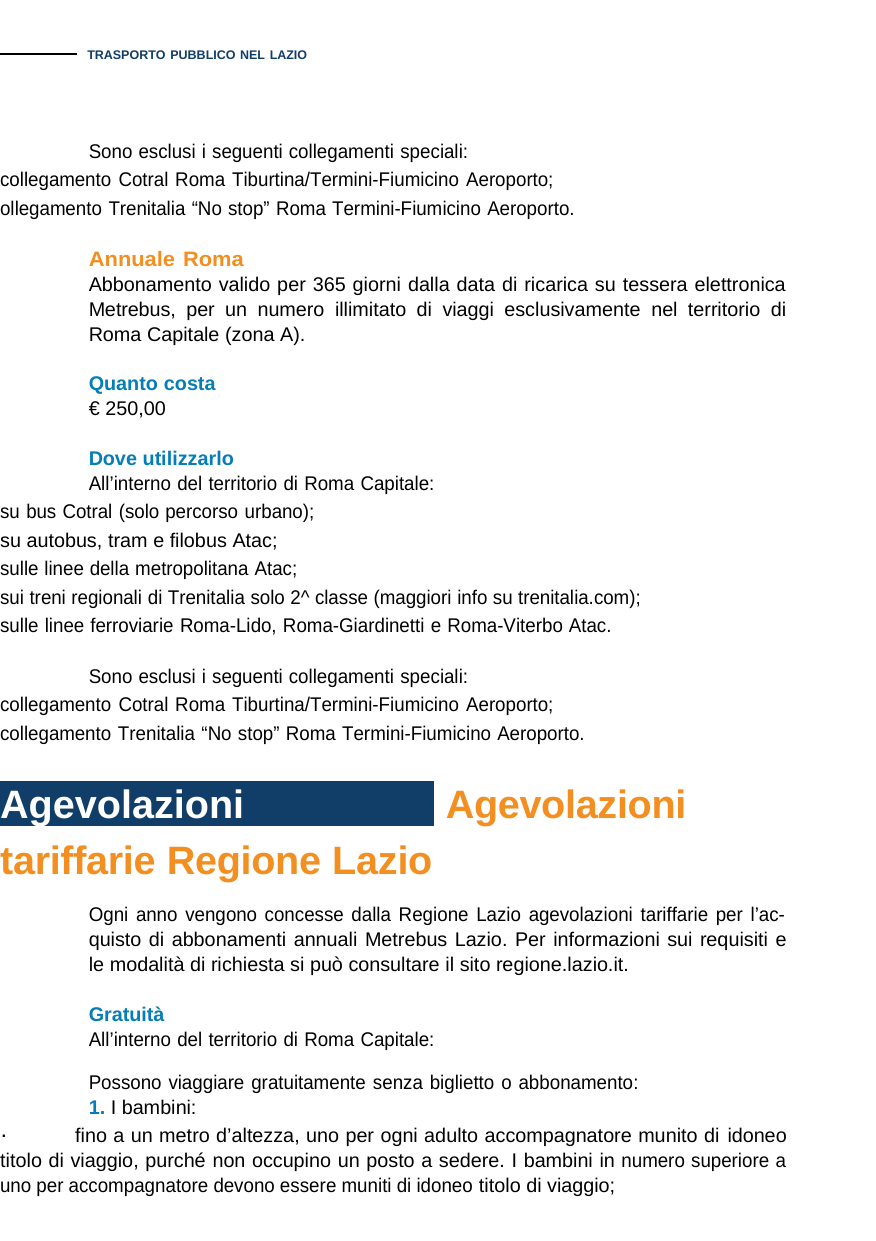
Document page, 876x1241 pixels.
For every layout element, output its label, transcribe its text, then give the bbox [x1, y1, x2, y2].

subtitle Agevolazioni Agevolazioni tariffarie Regione Lazio [0, 781, 767, 882]
list su bus Cotral (solo percorso urbano); [0, 497, 875, 523]
text Possono viaggiare gratuitamente senza biglietto o abbonamento: [88, 1071, 875, 1093]
subtitle Gratuità [88, 1003, 875, 1025]
text All’interno del territorio di Roma Capitale: [88, 1028, 875, 1050]
subtitle Annuale Roma [88, 247, 875, 271]
list sui treni regionali di Trenitalia solo 2^ classe (maggiori info su trenitalia.com); [0, 583, 875, 609]
list I bambini: [88, 1096, 875, 1118]
list sulle linee ferroviarie Roma-Lido, Roma-Giardinetti e Roma-Viterbo Atac. [0, 611, 875, 638]
text Sono esclusi i seguenti collegamenti speciali: [88, 665, 875, 688]
subtitle Quanto costa [88, 372, 875, 395]
list su autobus, tram e filobus Atac; [0, 526, 875, 552]
text Ogni anno vengono concesse dalla Regione Lazio agevolazioni tariffarie per l’ac- quisto di abbonamenti annuali Metrebus Lazio. Per informazioni sui requisiti e le modalità di richiesta si può consultare il sito regione.lazio.it. [88, 903, 787, 976]
list sulle linee della metropolitana Atac; [0, 554, 875, 581]
subtitle Dove utilizzarlo [88, 447, 875, 470]
list collegamento Trenitalia “No stop” Roma Termini-Fiumicino Aeroporto. [0, 718, 875, 745]
text Sono esclusi i seguenti collegamenti speciali: [88, 140, 875, 163]
list fino a un metro d’altezza, uno per ogni adulto accompagnatore munito di idoneo titolo di viaggio, purché non occupino un posto a sedere. I bambini in numero superiore a uno per accompagnatore devono essere muniti di idoneo titolo di viaggio; [0, 1121, 787, 1197]
list collegamento Cotral Roma Tiburtina/Termini-Fiumicino Aeroporto; [0, 690, 875, 716]
text € 250,00 [88, 397, 875, 420]
text All’interno del territorio di Roma Capitale: [88, 472, 875, 495]
list collegamento Cotral Roma Tiburtina/Termini-Fiumicino Aeroporto; [0, 165, 875, 192]
list ollegamento Trenitalia “No stop” Roma Termini-Fiumicino Aeroporto. [0, 194, 875, 220]
text Abbonamento valido per 365 giorni dalla data di ricarica su tessera elettronica Metrebus, per un numero illimitato di viaggi esclusivamente nel territorio di Roma Capitale (zona A). [88, 273, 787, 345]
